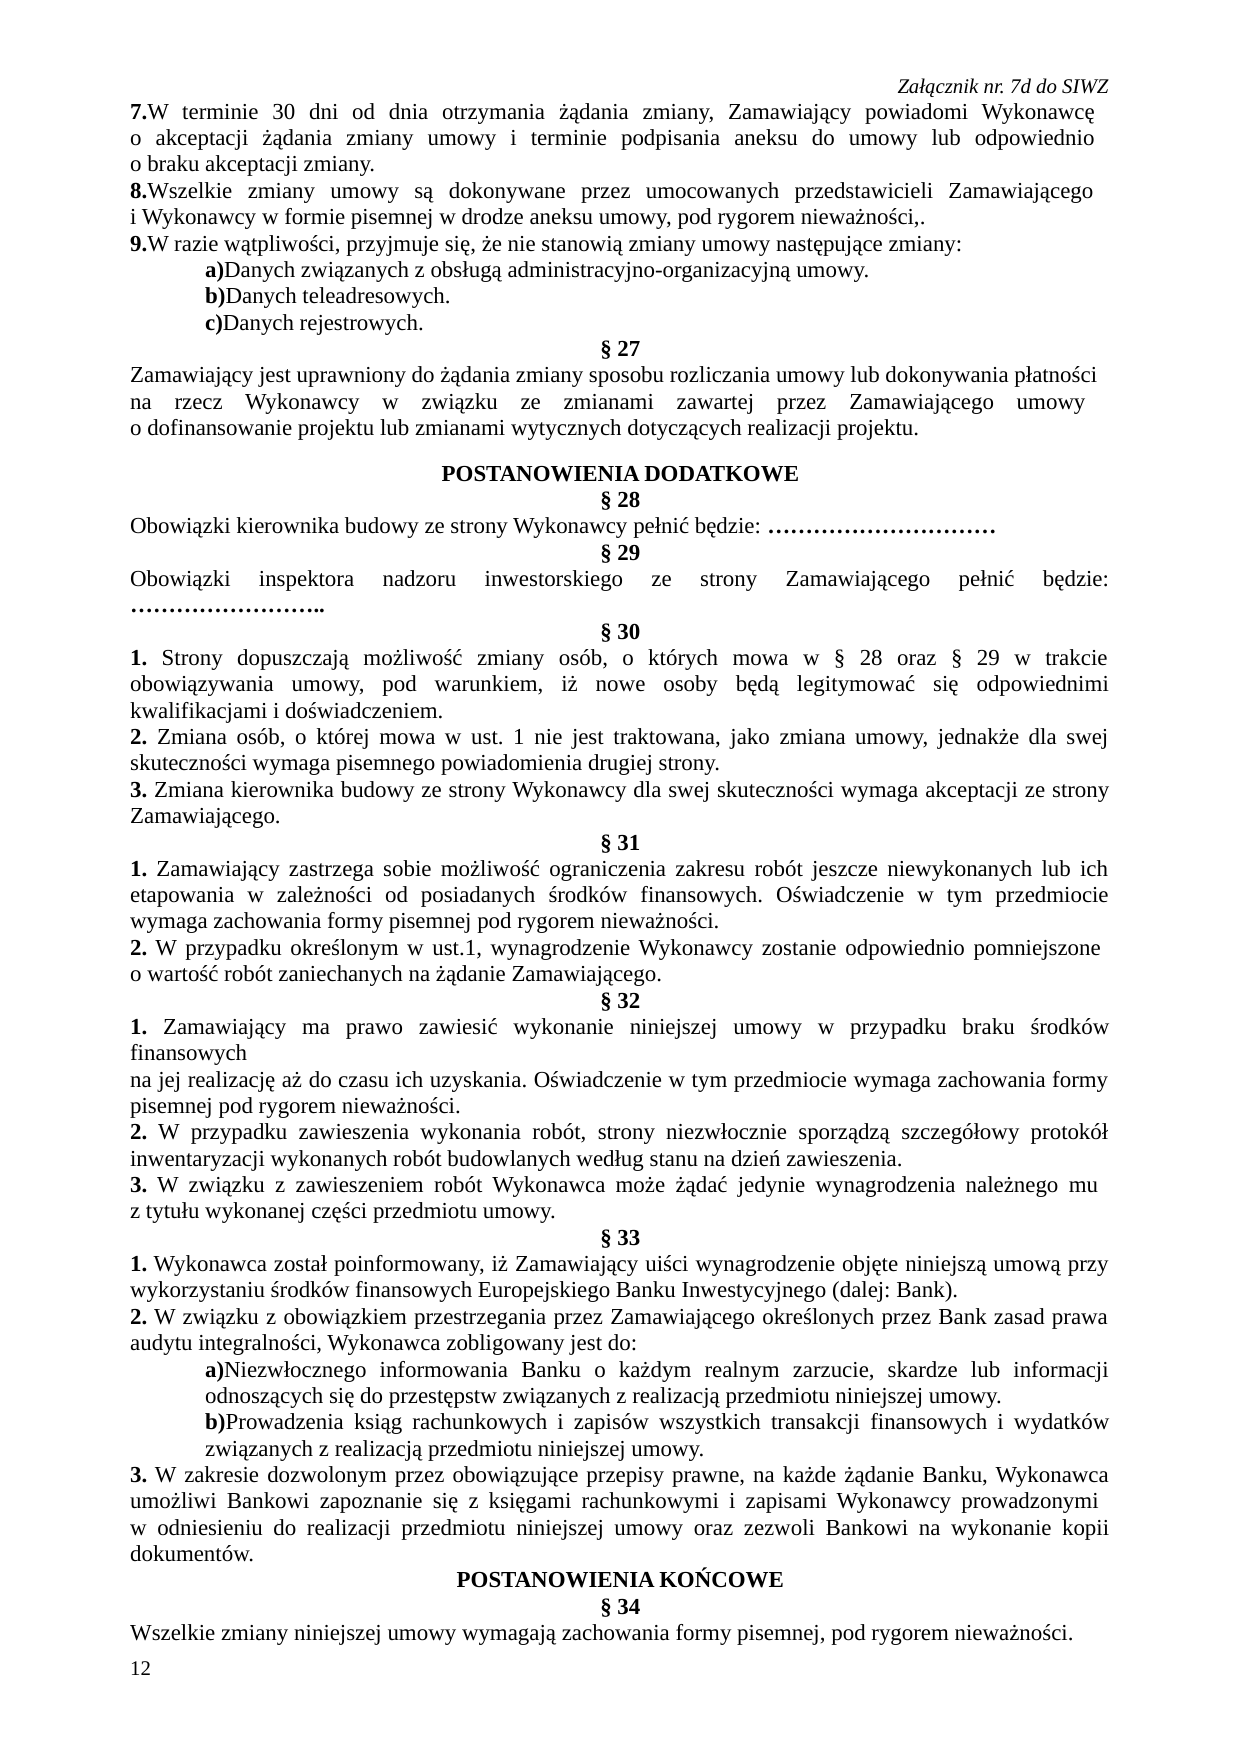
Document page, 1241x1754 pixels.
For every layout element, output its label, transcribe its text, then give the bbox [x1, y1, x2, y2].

text 2. Zmiana osób, o której mowa w ust. 1 nie jest traktowana, jako zmiana umowy, jednakże dla swej skuteczności wymaga pisemnego powiadomienia drugiej strony. [130, 723, 1110, 776]
text 3. W zakresie dozwolonym przez obowiązujące przepisy prawne, na każde żądanie Banku, Wykonawca umożliwi Bankowi zapoznanie się z księgami rachunkowymi i zapisami Wykonawcy prowadzonymi w odniesieniu do realizacji przedmiotu niniejszej umowy oraz zezwoli Bankowi na wykonanie kopii dokumentów. [130, 1461, 1110, 1566]
text 8.Wszelkie zmiany umowy są dokonywane przez umocowanych przedstawicieli Zamawiającego i Wykonawcy w formie pisemnej w drodze aneksu umowy, pod rygorem nieważności,. [130, 177, 1110, 229]
text § 31 [130, 828, 1110, 855]
text POSTANOWIENIA DODATKOWE [130, 459, 1110, 486]
text Obowiązki inspektora nadzoru inwestorskiego ze strony Zamawiającego pełnić będzie: …………………….. [130, 565, 1110, 618]
text § 29 [130, 539, 1110, 565]
text 3. W związku z zawieszeniem robót Wykonawca może żądać jedynie wynagrodzenia należnego mu z tytułu wykonanej części przedmiotu umowy. [130, 1171, 1110, 1224]
text Zamawiający jest uprawniony do żądania zmiany sposobu rozliczania umowy lub dokonywania płatności [130, 361, 1110, 388]
text 1. Strony dopuszczają możliwość zmiany osób, o których mowa w § 28 oraz § 29 w trakcie obowiązywania umowy, pod warunkiem, iż nowe osoby będą legitymować się odpowiednimi kwalifikacjami i doświadczeniem. [130, 644, 1110, 723]
text na rzecz Wykonawcy w związku ze zmianami zawartej przez Zamawiającego umowy o dofinansowanie projektu lub zmianami wytycznych dotyczących realizacji projektu. [130, 388, 1110, 440]
text Obowiązki kierownika budowy ze strony Wykonawcy pełnić będzie: ………………………… [130, 512, 1110, 539]
text § 30 [130, 618, 1110, 644]
list Danych rejestrowych. [205, 309, 1110, 335]
list Danych związanych z obsługą administracyjno-organizacyjną umowy. [205, 256, 1110, 282]
text § 33 [130, 1224, 1110, 1250]
text POSTANOWIENIA KOŃCOWE [130, 1566, 1110, 1593]
list Danych teleadresowych. [205, 282, 1110, 309]
text 2. W związku z obowiązkiem przestrzegania przez Zamawiającego określonych przez Bank zasad prawa audytu integralności, Wykonawca zobligowany jest do: [130, 1303, 1110, 1356]
text § 27 [130, 335, 1110, 361]
text 2. W przypadku zawieszenia wykonania robót, strony niezwłocznie sporządzą szczegółowy protokół inwentaryzacji wykonanych robót budowlanych według stanu na dzień zawieszenia. [130, 1118, 1110, 1171]
text Wszelkie zmiany niniejszej umowy wymagają zachowania formy pisemnej, pod rygorem nieważności. [130, 1619, 1110, 1646]
list Niezwłocznego informowania Banku o każdym realnym zarzucie, skardze lub informacji odnoszących się do przestępstw związanych z realizacją przedmiotu niniejszej umowy. [205, 1356, 1110, 1408]
text 2. W przypadku określonym w ust.1, wynagrodzenie Wykonawcy zostanie odpowiednio pomniejszone o wartość robót zaniechanych na żądanie Zamawiającego. [130, 934, 1110, 987]
text 3. Zmiana kierownika budowy ze strony Wykonawcy dla swej skuteczności wymaga akceptacji ze strony Zamawiającego. [130, 776, 1110, 828]
text 9.W razie wątpliwości, przyjmuje się, że nie stanowią zmiany umowy następujące zmiany: [130, 229, 1110, 256]
text § 32 [130, 987, 1110, 1013]
text 1. Wykonawca został poinformowany, iż Zamawiający uiści wynagrodzenie objęte niniejszą umową przy wykorzystaniu środków finansowych Europejskiego Banku Inwestycyjnego (dalej: Bank). [130, 1250, 1110, 1303]
text 1. Zamawiający zastrzega sobie możliwość ograniczenia zakresu robót jeszcze niewykonanych lub ich etapowania w zależności od posiadanych środków finansowych. Oświadczenie w tym przedmiocie wymaga zachowania formy pisemnej pod rygorem nieważności. [130, 855, 1110, 934]
text § 34 [130, 1593, 1110, 1619]
text 1. Zamawiający ma prawo zawiesić wykonanie niniejszej umowy w przypadku braku środków finansowych [130, 1013, 1110, 1066]
text na jej realizację aż do czasu ich uzyskania. Oświadczenie w tym przedmiocie wymaga zachowania formy pisemnej pod rygorem nieważności. [130, 1066, 1110, 1118]
list Prowadzenia ksiąg rachunkowych i zapisów wszystkich transakcji finansowych i wydatków związanych z realizacją przedmiotu niniejszej umowy. [205, 1408, 1110, 1461]
text § 28 [130, 486, 1110, 512]
text 7.W terminie 30 dni od dnia otrzymania żądania zmiany, Zamawiający powiadomi Wykonawcę o akceptacji żądania zmiany umowy i terminie podpisania aneksu do umowy lub odpowiednio o braku akceptacji zmiany. [130, 98, 1110, 177]
